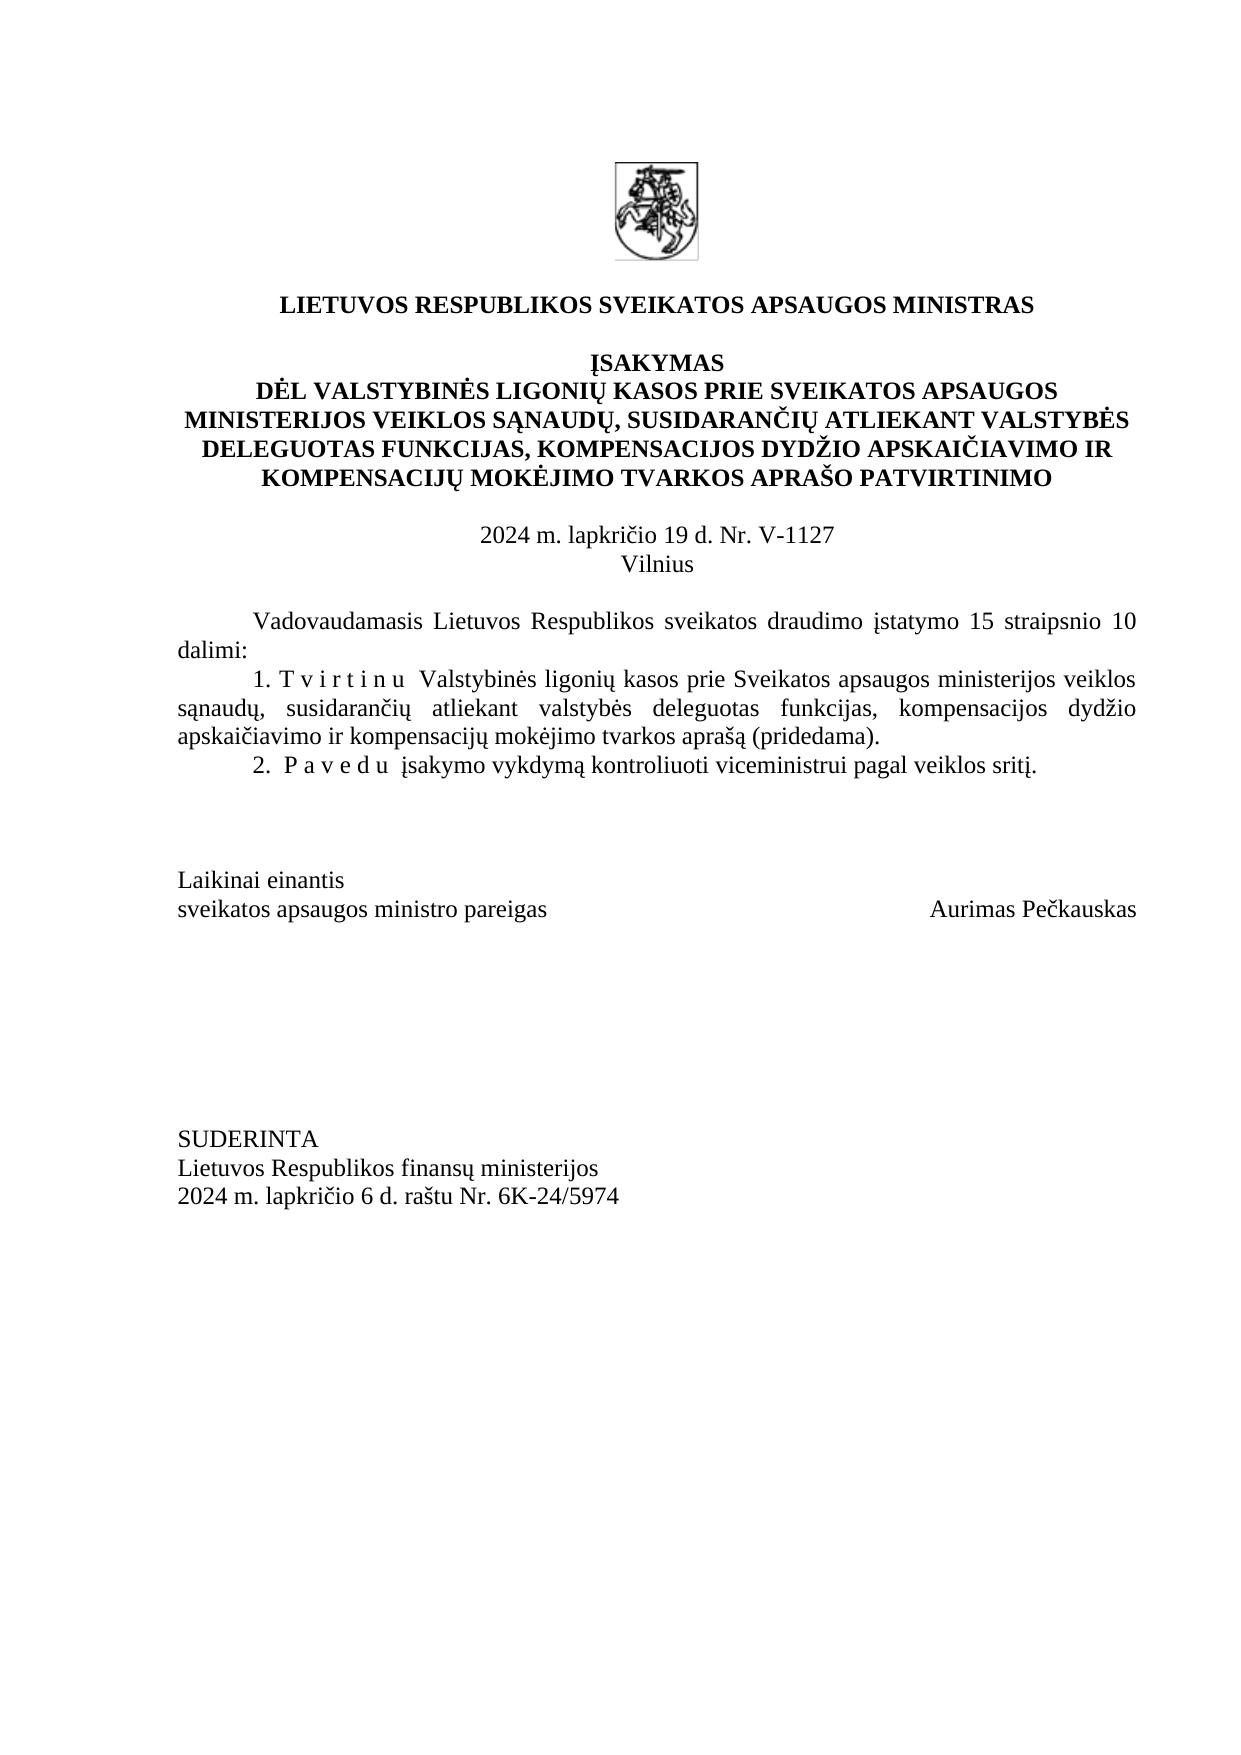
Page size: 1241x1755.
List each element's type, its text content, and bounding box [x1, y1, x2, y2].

text SUDERINTA [177, 1124, 1137, 1153]
text DĖL VALSTYBINĖS LIGONIŲ KASOS PRIE SVEIKATOS APSAUGOS MINISTERIJOS VEIKLOS SĄNAUDŲ, SUSIDARANČIŲ ATLIEKANT VALSTYBĖS DELEGUOTAS FUNKCIJAS, KOMPENSACIJOS DYDŽIO APSKAIČIAVIMO IR KOMPENSACIJŲ MOKĖJIMO TVARKOS APRAŠO PATVIRTINIMO [177, 376, 1137, 491]
text 1. Tvirtinu Valstybinės ligonių kasos prie Sveikatos apsaugos ministerijos veiklos sąnaudų, susidarančių atliekant valstybės deleguotas funkcijas, kompensacijos dydžio apskaičiavimo ir kompensacijų mokėjimo tvarkos aprašą (pridedama). [177, 664, 1137, 750]
text LIETUVOS RESPUBLIKOS SVEIKATOS APSAUGOS MINISTRAS [177, 290, 1137, 319]
text ĮSAKYMAS [177, 348, 1137, 376]
text Laikinai einantis [177, 865, 1137, 894]
text 2. Pavedu įsakymo vykdymą kontroliuoti viceministrui pagal veiklos sritį. [177, 750, 1137, 779]
text 2024 m. lapkričio 19 d. Nr. V-1127 [177, 520, 1137, 549]
text Lietuvos Respublikos finansų ministerijos [177, 1153, 1137, 1181]
text sveikatos apsaugos ministro pareigas Aurimas Pečkauskas [177, 894, 1137, 923]
text Vadovaudamasis Lietuvos Respublikos sveikatos draudimo įstatymo 15 straipsnio 10 dalimi: [177, 606, 1137, 664]
text 2024 m. lapkričio 6 d. raštu Nr. 6K-24/5974 [177, 1181, 1137, 1210]
text Vilnius [177, 549, 1137, 578]
